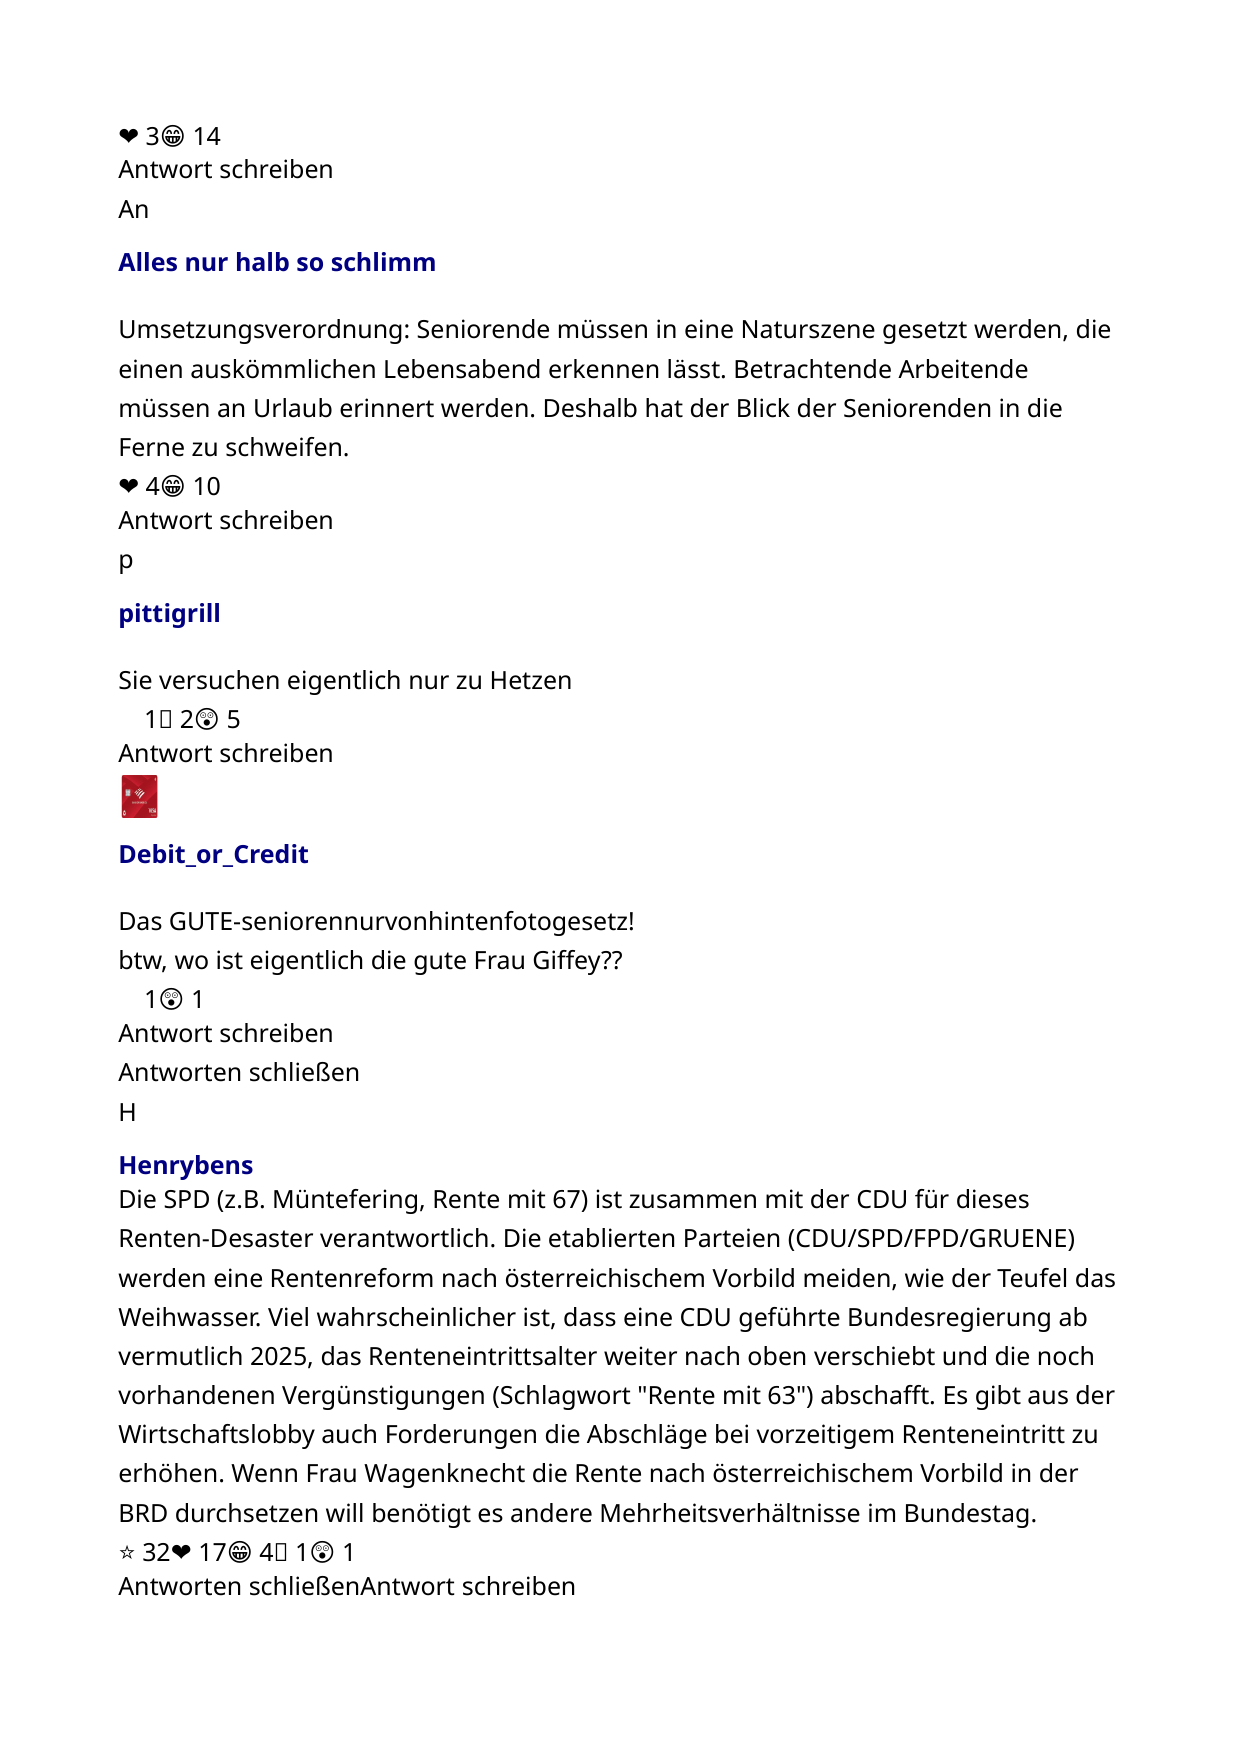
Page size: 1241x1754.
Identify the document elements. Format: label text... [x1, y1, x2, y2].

text Antwort schreiben [118, 1016, 1122, 1050]
text Antworten schließen [118, 1055, 1122, 1089]
subtitle Alles nur halb so schlimm [118, 245, 1122, 279]
text p [118, 542, 1122, 576]
subtitle pittigrill [118, 596, 1122, 630]
text ❤️ 3😁 14 [118, 118, 1122, 152]
text Das GUTE-seniorennurvonhintenfotogesetz! [118, 903, 1122, 937]
picture [118, 775, 161, 818]
text 🙁 1🤨 2😲 5 [118, 702, 1122, 736]
text Antworten schließenAntwort schreiben [118, 1568, 1122, 1603]
text ⭐️ 32❤️ 17😁 4🤨 1😲 1 [118, 1534, 1122, 1568]
text Sie versuchen eigentlich nur zu Hetzen [118, 663, 1122, 697]
text An [118, 191, 1122, 225]
subtitle Henrybens [118, 1148, 1122, 1182]
text H [118, 1094, 1122, 1128]
text Antwort schreiben [118, 736, 1122, 770]
text btw, wo ist eigentlich die gute Frau Giffey?? [118, 943, 1122, 977]
text Antwort schreiben [118, 503, 1122, 537]
text ❤️ 4😁 10 [118, 469, 1122, 503]
text Die SPD (z.B. Müntefering, Rente mit 67) ist zusammen mit der CDU für dieses Renten-Desaster verantwortlich. Die etablierten Parteien (CDU/SPD/FPD/GRUENE) werden eine Rentenreform nach österreichischem Vorbild meiden, wie der Teufel das Weihwasser. Viel wahrscheinlicher ist, dass eine CDU geführte Bundesregierung ab vermutlich 2025, das Renteneintrittsalter weiter nach oben verschiebt und die noch vorhandenen Vergünstigungen (Schlagwort "Rente mit 63") abschafft. Es gibt aus der Wirtschaftslobby auch Forderungen die Abschläge bei vorzeitigem Renteneintritt zu erhöhen. Wenn Frau Wagenknecht die Rente nach österreichischem Vorbild in der BRD durchsetzen will benötigt es andere Mehrheitsverhältnisse im Bundestag. [118, 1182, 1122, 1529]
text 🤨 1😲 1 [118, 982, 1122, 1016]
subtitle Debit_or_Credit [118, 836, 1122, 870]
text Umsetzungsverordnung: Seniorende müssen in eine Naturszene gesetzt werden, die einen auskömmlichen Lebensabend erkennen lässt. Betrachtende Arbeitende müssen an Urlaub erinnert werden. Deshalb hat der Blick der Seniorenden in die Ferne zu schweifen. [118, 312, 1122, 464]
text Antwort schreiben [118, 152, 1122, 186]
